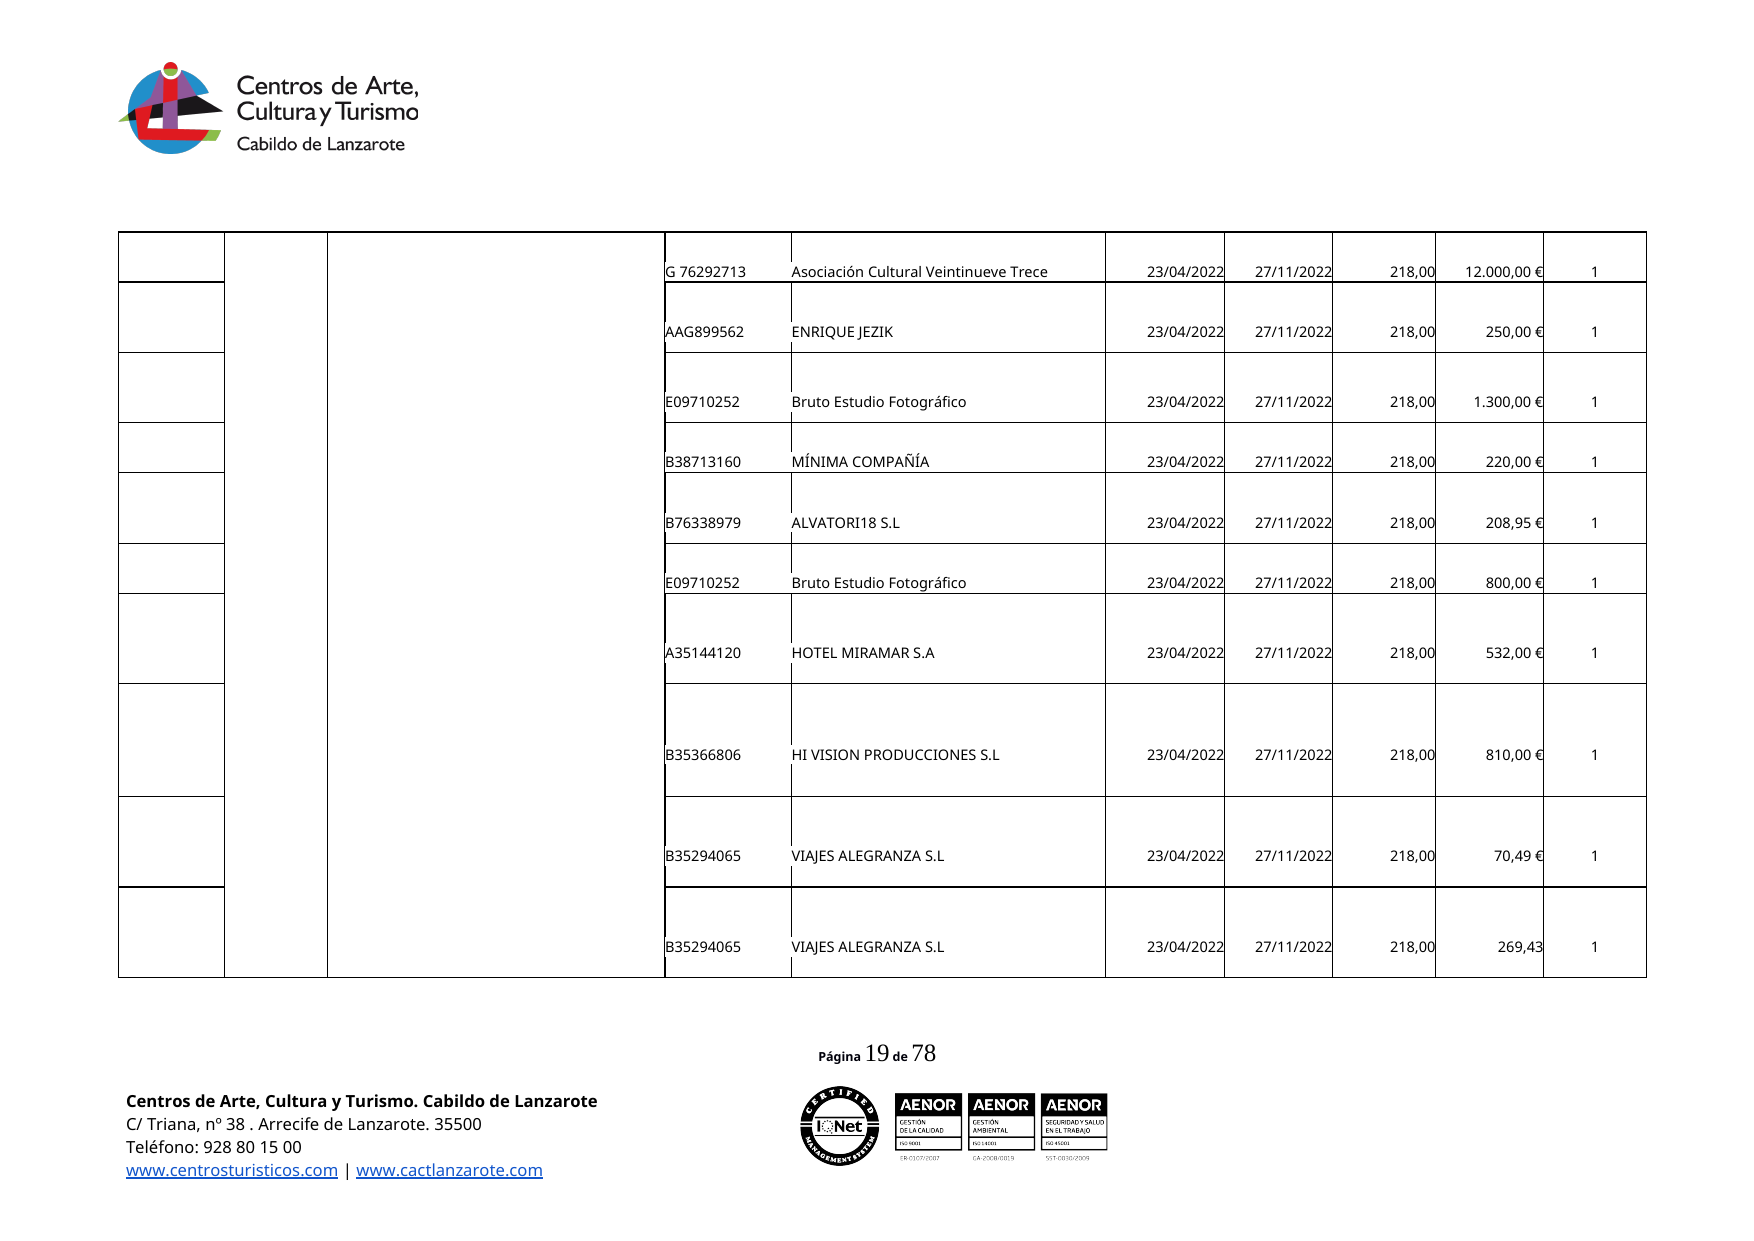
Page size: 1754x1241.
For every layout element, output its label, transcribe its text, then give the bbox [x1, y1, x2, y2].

table_cell 23/04/2022 [1106, 233, 1224, 281]
table_cell 23/04/2022 [1106, 594, 1224, 683]
table_cell 1 [1544, 473, 1646, 542]
table_cell 218,00 [1333, 888, 1435, 977]
table_cell B35294065 [666, 888, 791, 977]
table_cell [119, 423, 224, 472]
table_cell 27/11/2022 [1225, 544, 1332, 593]
table_cell 218,00 [1333, 233, 1435, 281]
table_cell 23/04/2022 [1106, 684, 1224, 796]
table_cell 1.300,00 € [1436, 353, 1543, 422]
table_cell [119, 283, 224, 352]
table_cell [225, 233, 327, 977]
table_cell 810,00 € [1436, 684, 1543, 796]
table_cell 23/04/2022 [1106, 423, 1224, 472]
table_cell 1 [1544, 353, 1646, 422]
table_cell 1 [1544, 797, 1646, 886]
table_cell 532,00 € [1436, 594, 1543, 683]
table_cell 1 [1544, 423, 1646, 472]
table_cell [119, 684, 224, 796]
picture [800, 1086, 1108, 1166]
table_cell 1 [1544, 684, 1646, 796]
table_cell 70,49 € [1436, 797, 1543, 886]
table_cell 27/11/2022 [1225, 797, 1332, 886]
table_cell 23/04/2022 [1106, 473, 1224, 542]
table_cell B76338979 [666, 473, 791, 542]
table_cell 208,95 € [1436, 473, 1543, 542]
table_cell ALVATORI18 S.L [792, 473, 1105, 542]
table_cell HI VISION PRODUCCIONES S.L [792, 684, 1105, 796]
table_cell MÍNIMA COMPAÑÍA [792, 423, 1105, 472]
table_cell E09710252 [666, 353, 791, 422]
table_cell VIAJES ALEGRANZA S.L [792, 797, 1105, 886]
table_cell 23/04/2022 [1106, 283, 1224, 352]
table_cell 27/11/2022 [1225, 684, 1332, 796]
table_cell 27/11/2022 [1225, 594, 1332, 683]
table_cell [119, 233, 224, 281]
table_cell 218,00 [1333, 594, 1435, 683]
table_cell [119, 473, 224, 542]
table_cell AAG899562 [666, 283, 791, 352]
table_cell 1 [1544, 283, 1646, 352]
table_cell 218,00 [1333, 544, 1435, 593]
table_cell 250,00 € [1436, 283, 1543, 352]
table_cell 1 [1544, 544, 1646, 593]
table_cell 23/04/2022 [1106, 797, 1224, 886]
table_cell 12.000,00 € [1436, 233, 1543, 281]
table_cell 27/11/2022 [1225, 473, 1332, 542]
table_cell 27/11/2022 [1225, 888, 1332, 977]
table_cell [119, 353, 224, 422]
picture [118, 62, 418, 154]
table_cell ENRIQUE JEZIK [792, 283, 1105, 352]
table_cell 220,00 € [1436, 423, 1543, 472]
table_cell [328, 233, 664, 977]
table_cell G 76292713 [666, 233, 791, 281]
table_cell 23/04/2022 [1106, 353, 1224, 422]
table_cell 27/11/2022 [1225, 423, 1332, 472]
table_cell [119, 594, 224, 683]
table_cell HOTEL MIRAMAR S.A [792, 594, 1105, 683]
table_cell 218,00 [1333, 353, 1435, 422]
table_cell 1 [1544, 594, 1646, 683]
table_cell B38713160 [666, 423, 791, 472]
table_cell [119, 544, 224, 593]
table_cell 218,00 [1333, 684, 1435, 796]
table_cell [119, 797, 224, 886]
table_cell 27/11/2022 [1225, 353, 1332, 422]
table_cell Bruto Estudio Fotográfico [792, 353, 1105, 422]
table_cell 218,00 [1333, 473, 1435, 542]
table_cell 23/04/2022 [1106, 544, 1224, 593]
table_cell B35366806 [666, 684, 791, 796]
table_cell [119, 888, 224, 977]
table_cell 23/04/2022 [1106, 888, 1224, 977]
table_cell E09710252 [666, 544, 791, 593]
table_cell 218,00 [1333, 283, 1435, 352]
table_cell 27/11/2022 [1225, 283, 1332, 352]
table_cell B35294065 [666, 797, 791, 886]
table_cell 218,00 [1333, 797, 1435, 886]
table_cell VIAJES ALEGRANZA S.L [792, 888, 1105, 977]
table_cell A35144120 [666, 594, 791, 683]
table_cell 218,00 [1333, 423, 1435, 472]
table_cell 269,43 [1436, 888, 1543, 977]
table_cell 1 [1544, 888, 1646, 977]
table_cell Asociación Cultural Veintinueve Trece [792, 233, 1105, 281]
table_cell 800,00 € [1436, 544, 1543, 593]
table_cell Bruto Estudio Fotográfico [792, 544, 1105, 593]
table_cell 27/11/2022 [1225, 233, 1332, 281]
table_cell 1 [1544, 233, 1646, 281]
